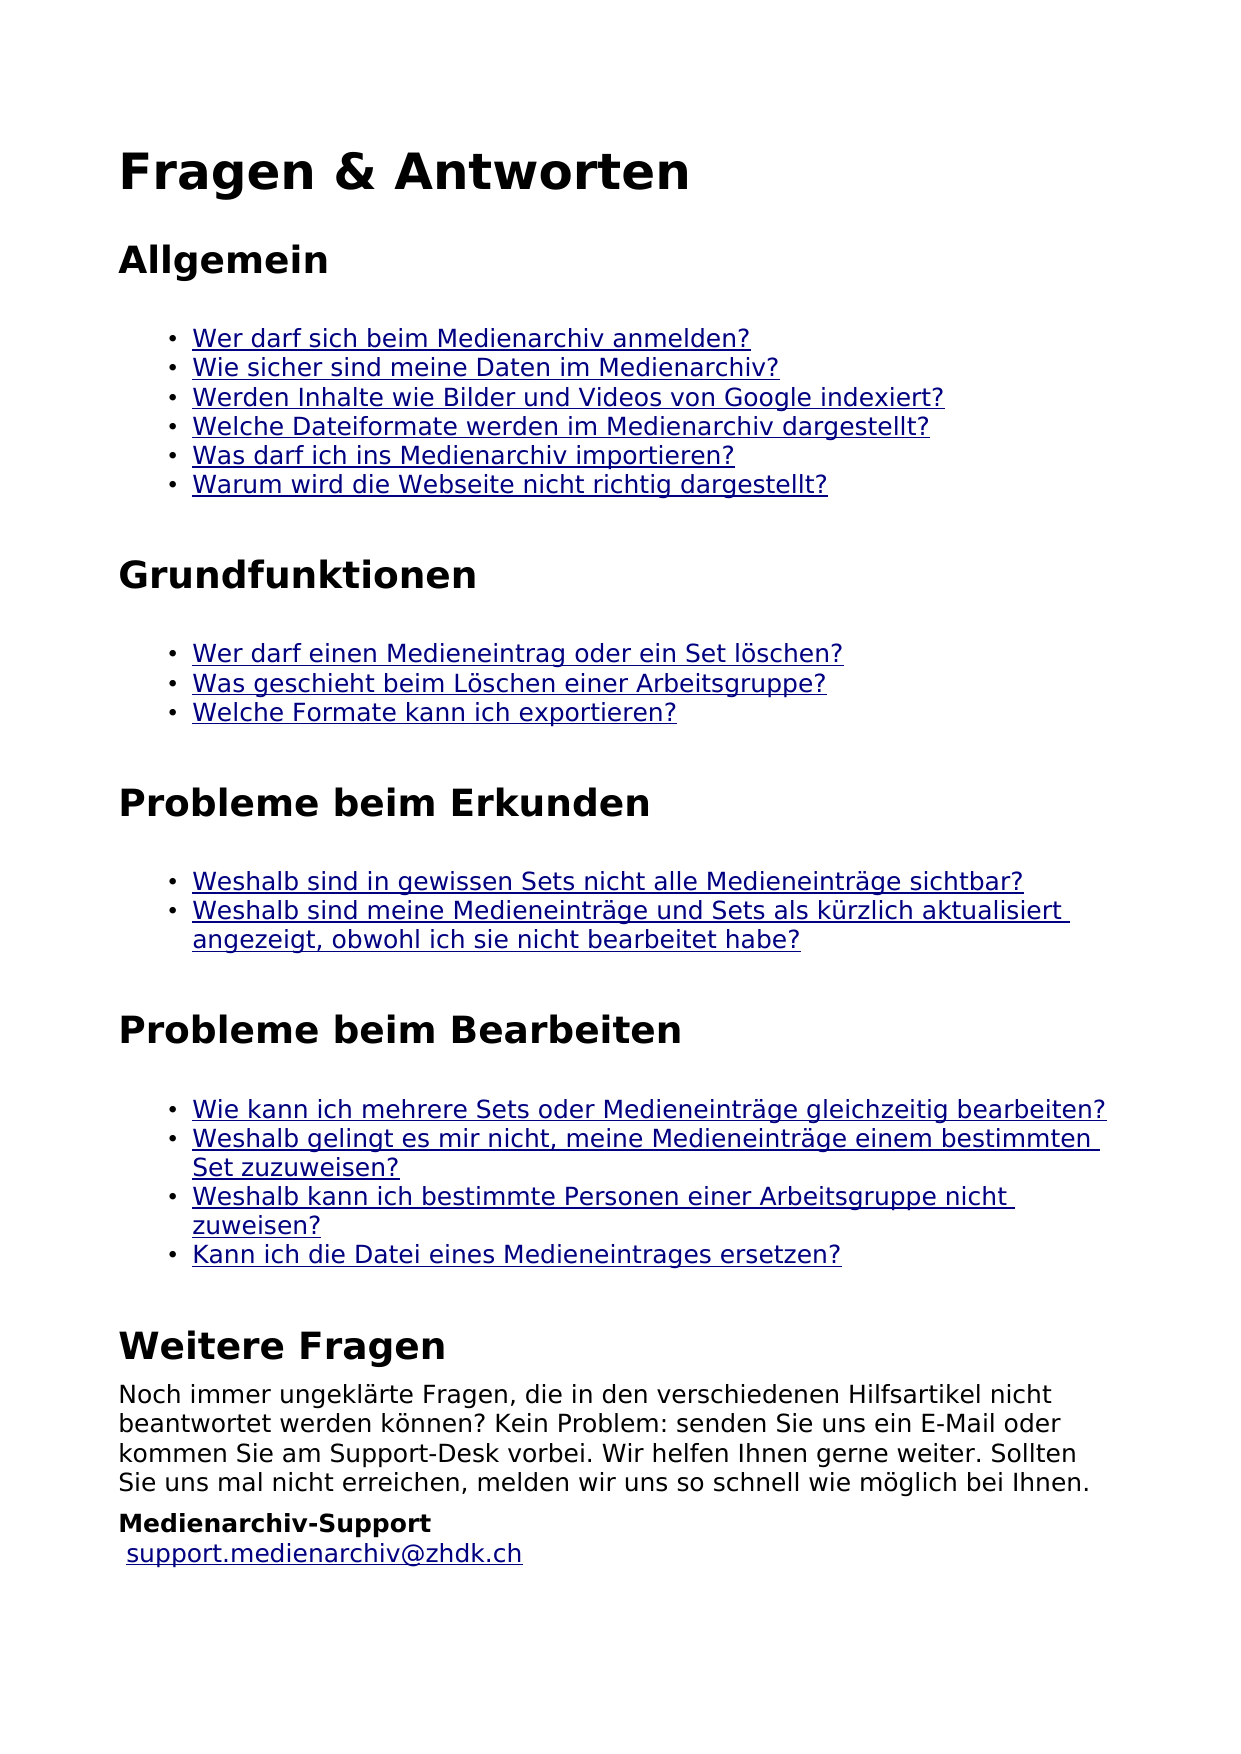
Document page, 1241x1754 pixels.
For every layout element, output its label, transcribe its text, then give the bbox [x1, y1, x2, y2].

list Warum wird die Webseite nicht richtig dargestellt? [177, 470, 1122, 499]
list Kann ich die Datei eines Medieneintrages ersetzen? [177, 1241, 1122, 1270]
list Welche Formate kann ich exportieren? [177, 698, 1122, 727]
list Wer darf sich beim Medienarchiv anmelden? [177, 324, 1122, 354]
list Was geschieht beim Löschen einer Arbeitsgruppe? [177, 669, 1122, 698]
list Werden Inhalte wie Bilder und Videos von Google indexiert? [177, 383, 1122, 412]
list Weshalb sind in gewissen Sets nicht alle Medieneinträge sichtbar? [177, 867, 1122, 896]
list Wie kann ich mehrere Sets oder Medieneinträge gleichzeitig bearbeiten? [177, 1095, 1122, 1124]
subtitle Weitere Fragen [118, 1324, 1122, 1368]
text Noch immer ungeklärte Fragen, die in den verschiedenen Hilfsartikel nicht beantwortet werden können? Kein Problem: senden Sie uns ein E-Mail oder kommen Sie am Support-Desk vorbei. Wir helfen Ihnen gerne weiter. Sollten Sie uns mal nicht erreichen, melden wir uns so schnell wie möglich bei Ihnen. [118, 1380, 1122, 1497]
subtitle Fragen & Antworten [118, 143, 1122, 201]
list Wer darf einen Medieneintrag oder ein Set löschen? [177, 639, 1122, 669]
subtitle Probleme beim Erkunden [118, 782, 1122, 825]
subtitle Grundfunktionen [118, 554, 1122, 598]
list Wie sicher sind meine Daten im Medienarchiv? [177, 354, 1122, 383]
list Was darf ich ins Medienarchiv importieren? [177, 441, 1122, 470]
list Weshalb sind meine Medieneinträge und Sets als kürzlich aktualisiert angezeigt, obwohl ich sie nicht bearbeitet habe? [177, 896, 1122, 955]
list Welche Dateiformate werden im Medienarchiv dargestellt? [177, 412, 1122, 441]
subtitle Allgemein [118, 239, 1122, 282]
list Weshalb kann ich bestimmte Personen einer Arbeitsgruppe nicht zuweisen? [177, 1182, 1122, 1241]
list Weshalb gelingt es mir nicht, meine Medieneinträge einem bestimmten Set zuzuweisen? [177, 1124, 1122, 1182]
text Medienarchiv-Support support.medienarchiv@zhdk.ch [118, 1509, 1122, 1597]
subtitle Probleme beim Bearbeiten [118, 1009, 1122, 1053]
